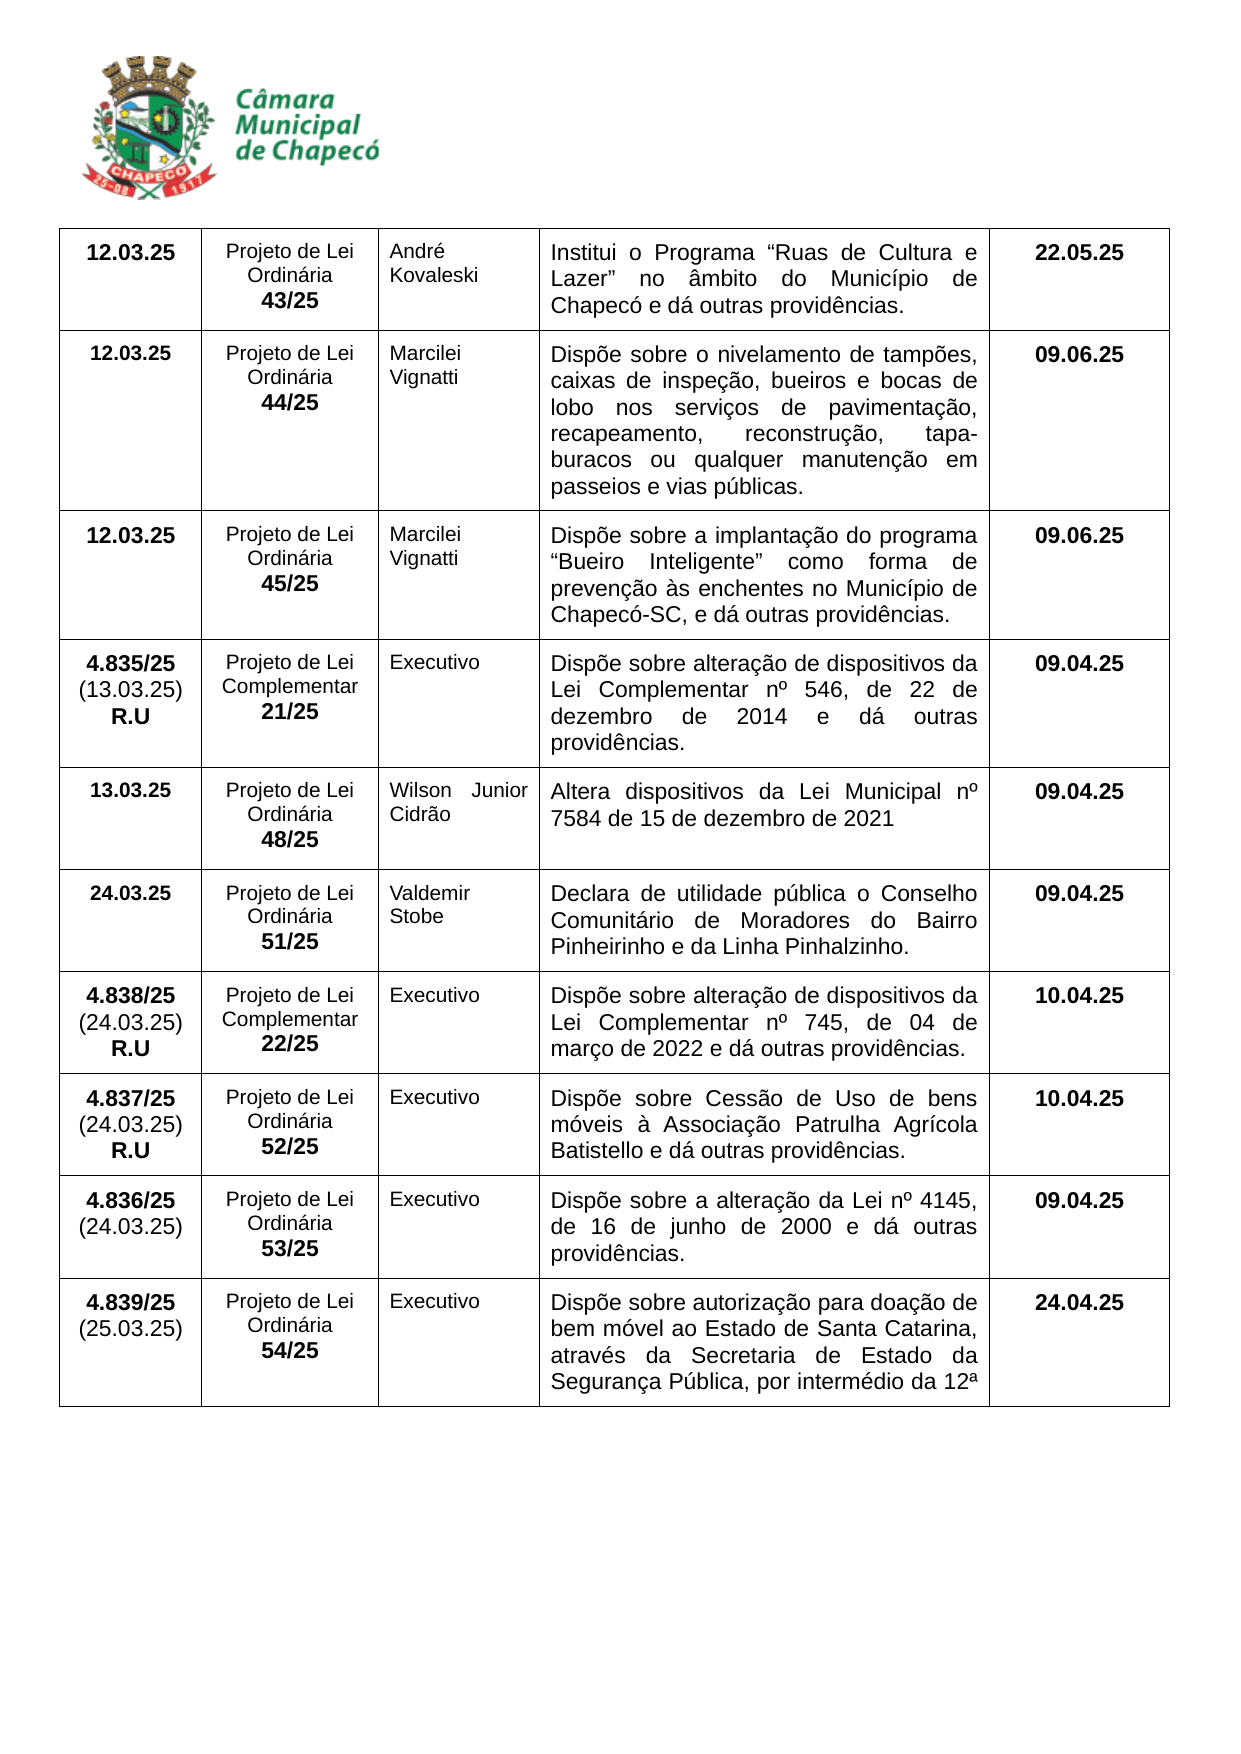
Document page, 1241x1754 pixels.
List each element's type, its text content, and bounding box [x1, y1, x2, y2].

table_cell 09.04.25 [990, 768, 1169, 869]
table_cell Projeto de Lei Ordinária 52/25 [202, 1074, 378, 1175]
table_cell 4.836/25 (24.03.25) [60, 1176, 201, 1278]
picture [81, 56, 379, 200]
table_cell Valdemir Stobe [379, 870, 539, 971]
table_cell 24.04.25 [990, 1279, 1169, 1406]
table_cell Executivo [379, 972, 539, 1073]
table_cell Projeto de Lei Ordinária 48/25 [202, 768, 378, 869]
table_cell 4.839/25 (25.03.25) [60, 1279, 201, 1406]
table_cell 10.04.25 [990, 1074, 1169, 1175]
table_cell Dispõe sobre alteração de dispositivos da Lei Complementar nº 745, de 04 de março de 2022 e dá outras providências. [540, 972, 989, 1073]
table_cell Dispõe sobre alteração de dispositivos da Lei Complementar nº 546, de 22 de dezembro de 2014 e dá outras providências. [540, 640, 989, 767]
table_cell Projeto de Lei Ordinária 45/25 [202, 511, 378, 638]
table_cell Projeto de Lei Ordinária 51/25 [202, 870, 378, 971]
table_cell 09.06.25 [990, 331, 1169, 510]
table_cell 22.05.25 [990, 229, 1169, 329]
table_cell 09.04.25 [990, 870, 1169, 971]
table_cell Dispõe sobre o nivelamento de tampões, caixas de inspeção, bueiros e bocas de lobo nos serviços de pavimentação, recapeamento, reconstrução, tapa-buracos ou qualquer manutenção em passeios e vias públicas. [540, 331, 989, 510]
table_cell Dispõe sobre a implantação do programa “Bueiro Inteligente” como forma de prevenção às enchentes no Município de Chapecó-SC, e dá outras providências. [540, 511, 989, 638]
table_cell André Kovaleski [379, 229, 539, 329]
table_cell Marcilei Vignatti [379, 511, 539, 638]
table_cell 09.04.25 [990, 1176, 1169, 1278]
table_cell 4.837/25 (24.03.25) R.U [60, 1074, 201, 1175]
table_cell Dispõe sobre autorização para doação de bem móvel ao Estado de Santa Catarina, através da Secretaria de Estado da Segurança Pública, por intermédio da 12ª [540, 1279, 989, 1406]
table_cell 4.835/25 (13.03.25) R.U [60, 640, 201, 767]
table_cell Executivo [379, 640, 539, 767]
table_cell 12.03.25 [60, 331, 201, 510]
table_cell 13.03.25 [60, 768, 201, 869]
table_cell Declara de utilidade pública o Conselho Comunitário de Moradores do Bairro Pinheirinho e da Linha Pinhalzinho. [540, 870, 989, 971]
table_cell 24.03.25 [60, 870, 201, 971]
table_cell Projeto de Lei Complementar 21/25 [202, 640, 378, 767]
table_cell 12.03.25 [60, 229, 201, 329]
table_cell Marcilei Vignatti [379, 331, 539, 510]
table_cell Executivo [379, 1074, 539, 1175]
table_cell 10.04.25 [990, 972, 1169, 1073]
table_cell Altera dispositivos da Lei Municipal nº 7584 de 15 de dezembro de 2021 [540, 768, 989, 869]
table_cell Institui o Programa “Ruas de Cultura e Lazer” no âmbito do Município de Chapecó e dá outras providências. [540, 229, 989, 329]
table_cell Projeto de Lei Ordinária 54/25 [202, 1279, 378, 1406]
table_cell Wilson Junior Cidrão [379, 768, 539, 869]
table_cell 4.838/25 (24.03.25) R.U [60, 972, 201, 1073]
table_cell Executivo [379, 1176, 539, 1278]
table_cell 09.06.25 [990, 511, 1169, 638]
table_cell 09.04.25 [990, 640, 1169, 767]
table_cell Dispõe sobre Cessão de Uso de bens móveis à Associação Patrulha Agrícola Batistello e dá outras providências. [540, 1074, 989, 1175]
table_cell Projeto de Lei Ordinária 44/25 [202, 331, 378, 510]
table_cell Projeto de Lei Complementar 22/25 [202, 972, 378, 1073]
table_cell 12.03.25 [60, 511, 201, 638]
table_cell Dispõe sobre a alteração da Lei nº 4145, de 16 de junho de 2000 e dá outras providências. [540, 1176, 989, 1278]
table_cell Projeto de Lei Ordinária 53/25 [202, 1176, 378, 1278]
table_cell Projeto de Lei Ordinária 43/25 [202, 229, 378, 329]
table_cell Executivo [379, 1279, 539, 1406]
